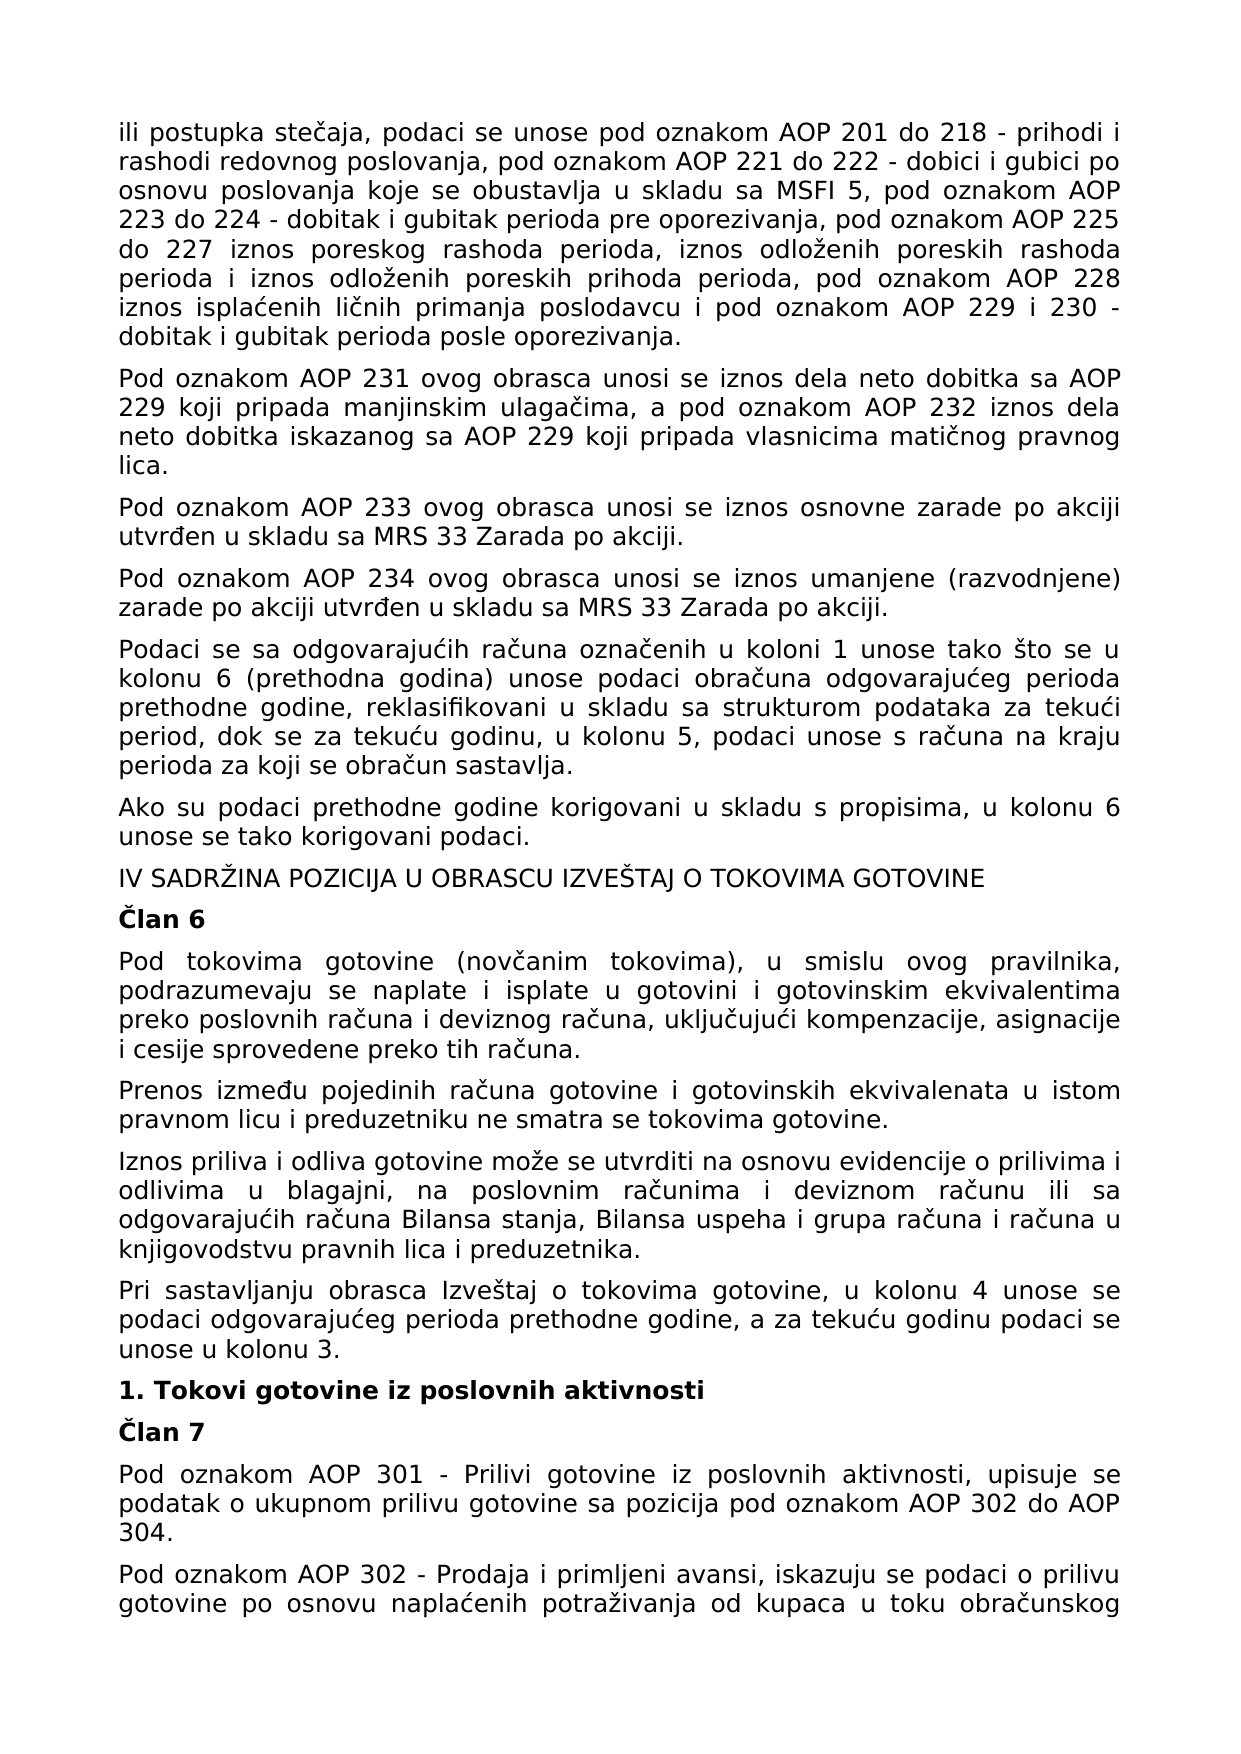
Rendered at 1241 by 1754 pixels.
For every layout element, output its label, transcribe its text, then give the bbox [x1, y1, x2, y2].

text Pod tokovima gotovine (novčanim tokovima), u smislu ovog pravilnika, podrazumevaju se naplate i isplate u gotovini i gotovinskim ekvivalentima preko poslovnih računa i deviznog računa, uključujući kompenzacije, asignacije i cesije sprovedene preko tih računa. [118, 947, 1122, 1064]
text Ako su podaci prethodne godine korigovani u skladu s propisima, u kolonu 6 unose se tako korigovani podaci. [118, 793, 1122, 851]
text Pod oznakom AOP 234 ovog obrasca unosi se iznos umanjene (razvodnjene) zarade po akciji utvrđen u skladu sa MRS 33 Zarada po akciji. [118, 564, 1122, 622]
text IV SADRŽINA POZICIJA U OBRASCU IZVEŠTAJ O TOKOVIMA GOTOVINE [118, 864, 1122, 893]
text Član 7 [118, 1418, 1122, 1447]
text Pod oznakom AOP 233 ovog obrasca unosi se iznos osnovne zarade po akciji utvrđen u skladu sa MRS 33 Zarada po akciji. [118, 493, 1122, 551]
text Podaci se sa odgovarajućih računa označenih u koloni 1 unose tako što se u kolonu 6 (prethodna godina) unose podaci obračuna odgovarajućeg perioda prethodne godine, reklasifikovani u skladu sa strukturom podataka za tekući period, dok se za tekuću godinu, u kolonu 5, podaci unose s računa na kraju perioda za koji se obračun sastavlja. [118, 635, 1122, 781]
text Iznos priliva i odliva gotovine može se utvrditi na osnovu evidencije o prilivima i odlivima u blagajni, na poslovnim računima i deviznom računu ili sa odgovarajućih računa Bilansa stanja, Bilansa uspeha i grupa računa i računa u knjigovodstvu pravnih lica i preduzetnika. [118, 1147, 1122, 1264]
text Pod oznakom AOP 231 ovog obrasca unosi se iznos dela neto dobitka sa AOP 229 koji pripada manjinskim ulagačima, a pod oznakom AOP 232 iznos dela neto dobitka iskazanog sa AOP 229 koji pripada vlasnicima matičnog pravnog lica. [118, 364, 1122, 481]
text ili postupka stečaja, podaci se unose pod oznakom AOP 201 do 218 - prihodi i rashodi redovnog poslovanja, pod oznakom AOP 221 do 222 - dobici i gubici po osnovu poslovanja koje se obustavlja u skladu sa MSFI 5, pod oznakom AOP 223 do 224 - dobitak i gubitak perioda pre oporezivanja, pod oznakom AOP 225 do 227 iznos poreskog rashoda perioda, iznos odloženih poreskih rashoda perioda i iznos odloženih poreskih prihoda perioda, pod oznakom AOP 228 iznos isplaćenih ličnih primanja poslodavcu i pod oznakom AOP 229 i 230 - dobitak i gubitak perioda posle oporezivanja. [118, 118, 1122, 351]
text Pri sastavljanju obrasca Izveštaj o tokovima gotovine, u kolonu 4 unose se podaci odgovarajućeg perioda prethodne godine, a za tekuću godinu podaci se unose u kolonu 3. [118, 1276, 1122, 1364]
text Prenos između pojedinih računa gotovine i gotovinskih ekvivalenata u istom pravnom licu i preduzetniku ne smatra se tokovima gotovine. [118, 1076, 1122, 1135]
text Pod oznakom AOP 302 - Prodaja i primljeni avansi, iskazuju se podaci o prilivu gotovine po osnovu naplaćenih potraživanja od kupaca u toku obračunskog [118, 1560, 1122, 1618]
text Pod oznakom AOP 301 - Prilivi gotovine iz poslovnih aktivnosti, upisuje se podatak o ukupnom prilivu gotovine sa pozicija pod oznakom AOP 302 do AOP 304. [118, 1460, 1122, 1547]
text 1. Tokovi gotovine iz poslovnih aktivnosti [118, 1376, 1122, 1406]
text Član 6 [118, 906, 1122, 935]
